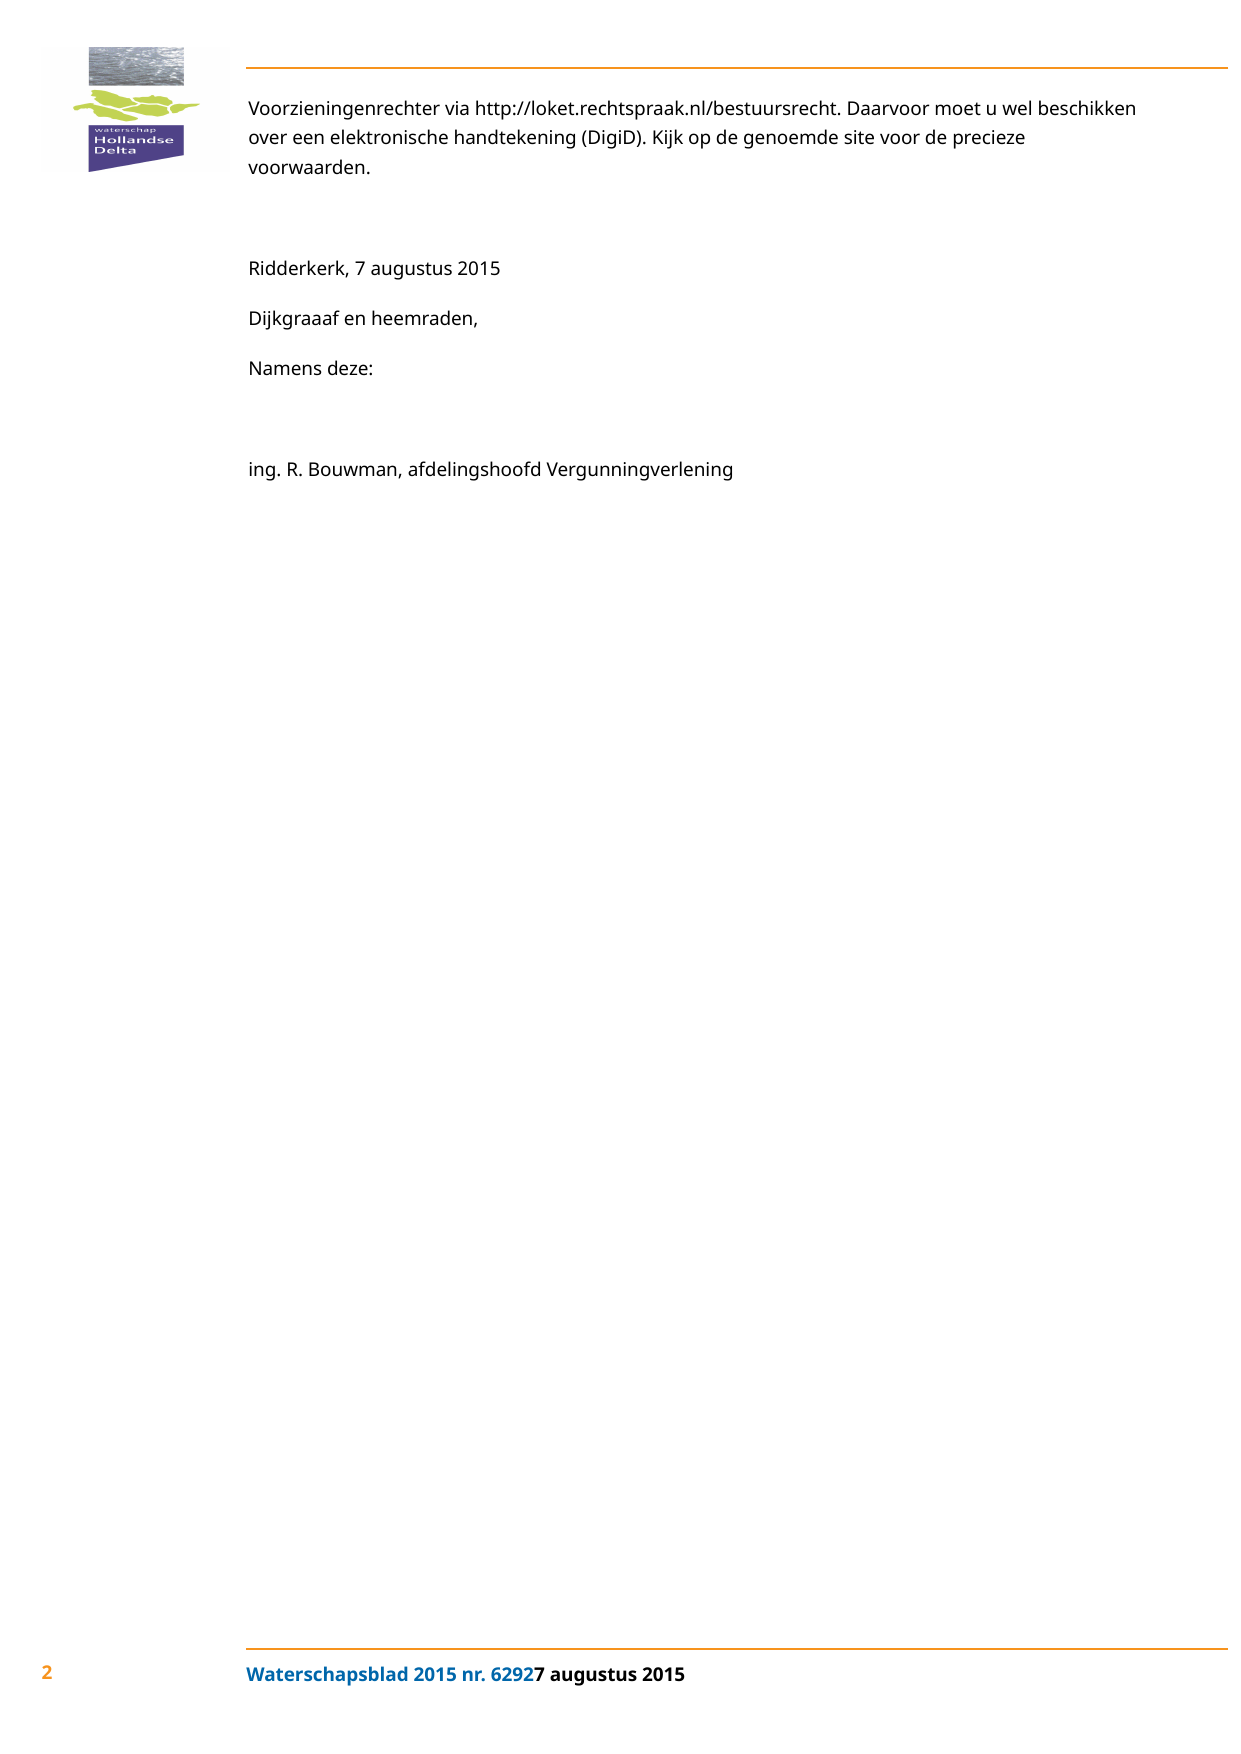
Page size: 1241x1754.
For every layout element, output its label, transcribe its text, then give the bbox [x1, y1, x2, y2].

text Namens deze: [248, 356, 1152, 381]
text ing. R. Bouwman, afdelingshoofd Vergunningverlening [248, 456, 1152, 482]
text Dijkgraaaf en heemraden, [248, 305, 1152, 331]
picture [41, 47, 231, 172]
text Voorzieningenrechter via http://loket.rechtspraak.nl/bestuursrecht. Daarvoor moet u wel beschikken over een elektronische handtekening (DigiD). Kijk op de genoemde site voor de precieze voorwaarden. [248, 95, 1152, 180]
text Ridderkerk, 7 augustus 2015 [248, 255, 1152, 281]
